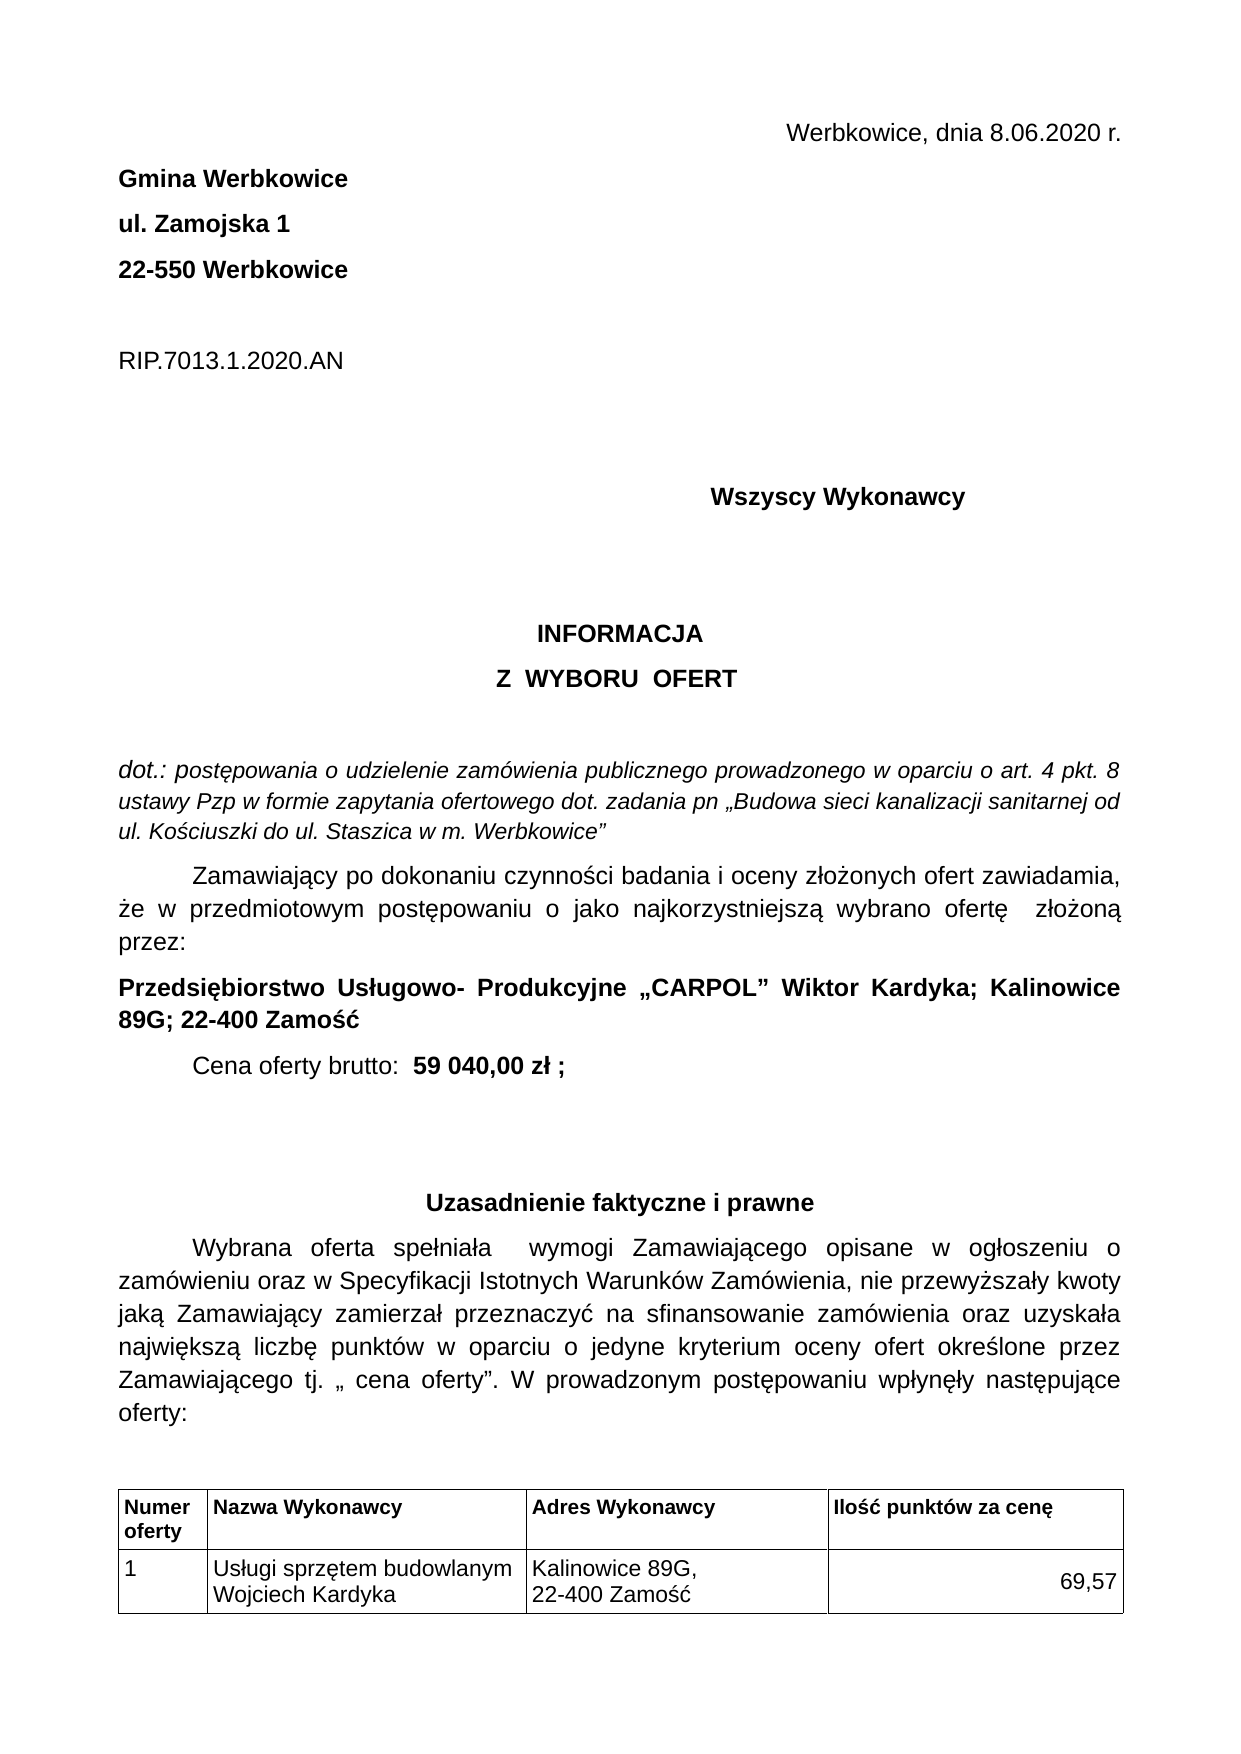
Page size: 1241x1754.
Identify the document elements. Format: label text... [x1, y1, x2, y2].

table_cell Kalinowice 89G, 22-400 Zamość [527, 1550, 827, 1613]
text INFORMACJA [118, 619, 1122, 648]
table_header Nazwa Wykonawcy [208, 1490, 526, 1549]
table_cell 69,57 [829, 1550, 1123, 1613]
text Cena oferty brutto: 59 040,00 zł ; [118, 1051, 1122, 1080]
text Z WYBORU OFERT [118, 664, 1122, 693]
table_cell Usługi sprzętem budowlanym Wojciech Kardyka [208, 1550, 526, 1613]
text Wszyscy Wykonawcy [118, 482, 1122, 511]
text Uzasadnienie faktyczne i prawne [118, 1188, 1122, 1216]
text dot.: postępowania o udzielenie zamówienia publicznego prowadzonego w oparciu o art. 4 pkt. 8 ustawy Pzp w formie zapytania ofertowego dot. zadania pn „Budowa sieci kanalizacji sanitarnej od ul. Kościuszki do ul. Staszica w m. Werbkowice” [118, 755, 1122, 844]
table_header Numer oferty [119, 1490, 207, 1549]
text Wybrana oferta spełniała wymogi Zamawiającego opisane w ogłoszeniu o zamówieniu oraz w Specyfikacji Istotnych Warunków Zamówienia, nie przewyższały kwoty jaką Zamawiający zamierzał przeznaczyć na sfinansowanie zamówienia oraz uzyskała największą liczbę punktów w oparciu o jedyne kryterium oceny ofert określone przez Zamawiającego tj. „ cena oferty”. W prowadzonym postępowaniu wpłynęły następujące oferty: [118, 1233, 1122, 1427]
table_header Adres Wykonawcy [527, 1490, 827, 1549]
text 22-550 Werbkowice [118, 255, 1122, 283]
table_header Ilość punktów za cenę [829, 1490, 1123, 1549]
text Przedsiębiorstwo Usługowo- Produkcyjne „CARPOL” Wiktor Kardyka; Kalinowice 89G; 22-400 Zamość [118, 972, 1122, 1034]
text RIP.7013.1.2020.AN [118, 346, 1122, 374]
text Werbkowice, dnia 8.06.2020 r. [118, 118, 1122, 147]
table_cell 1 [119, 1550, 207, 1613]
text Zamawiający po dokonaniu czynności badania i oceny złożonych ofert zawiadamia, że w przedmiotowym postępowaniu o jako najkorzystniejszą wybrano ofertę złożoną przez: [118, 861, 1122, 956]
text ul. Zamojska 1 [118, 209, 1122, 238]
text Gmina Werbkowice [118, 164, 1122, 192]
